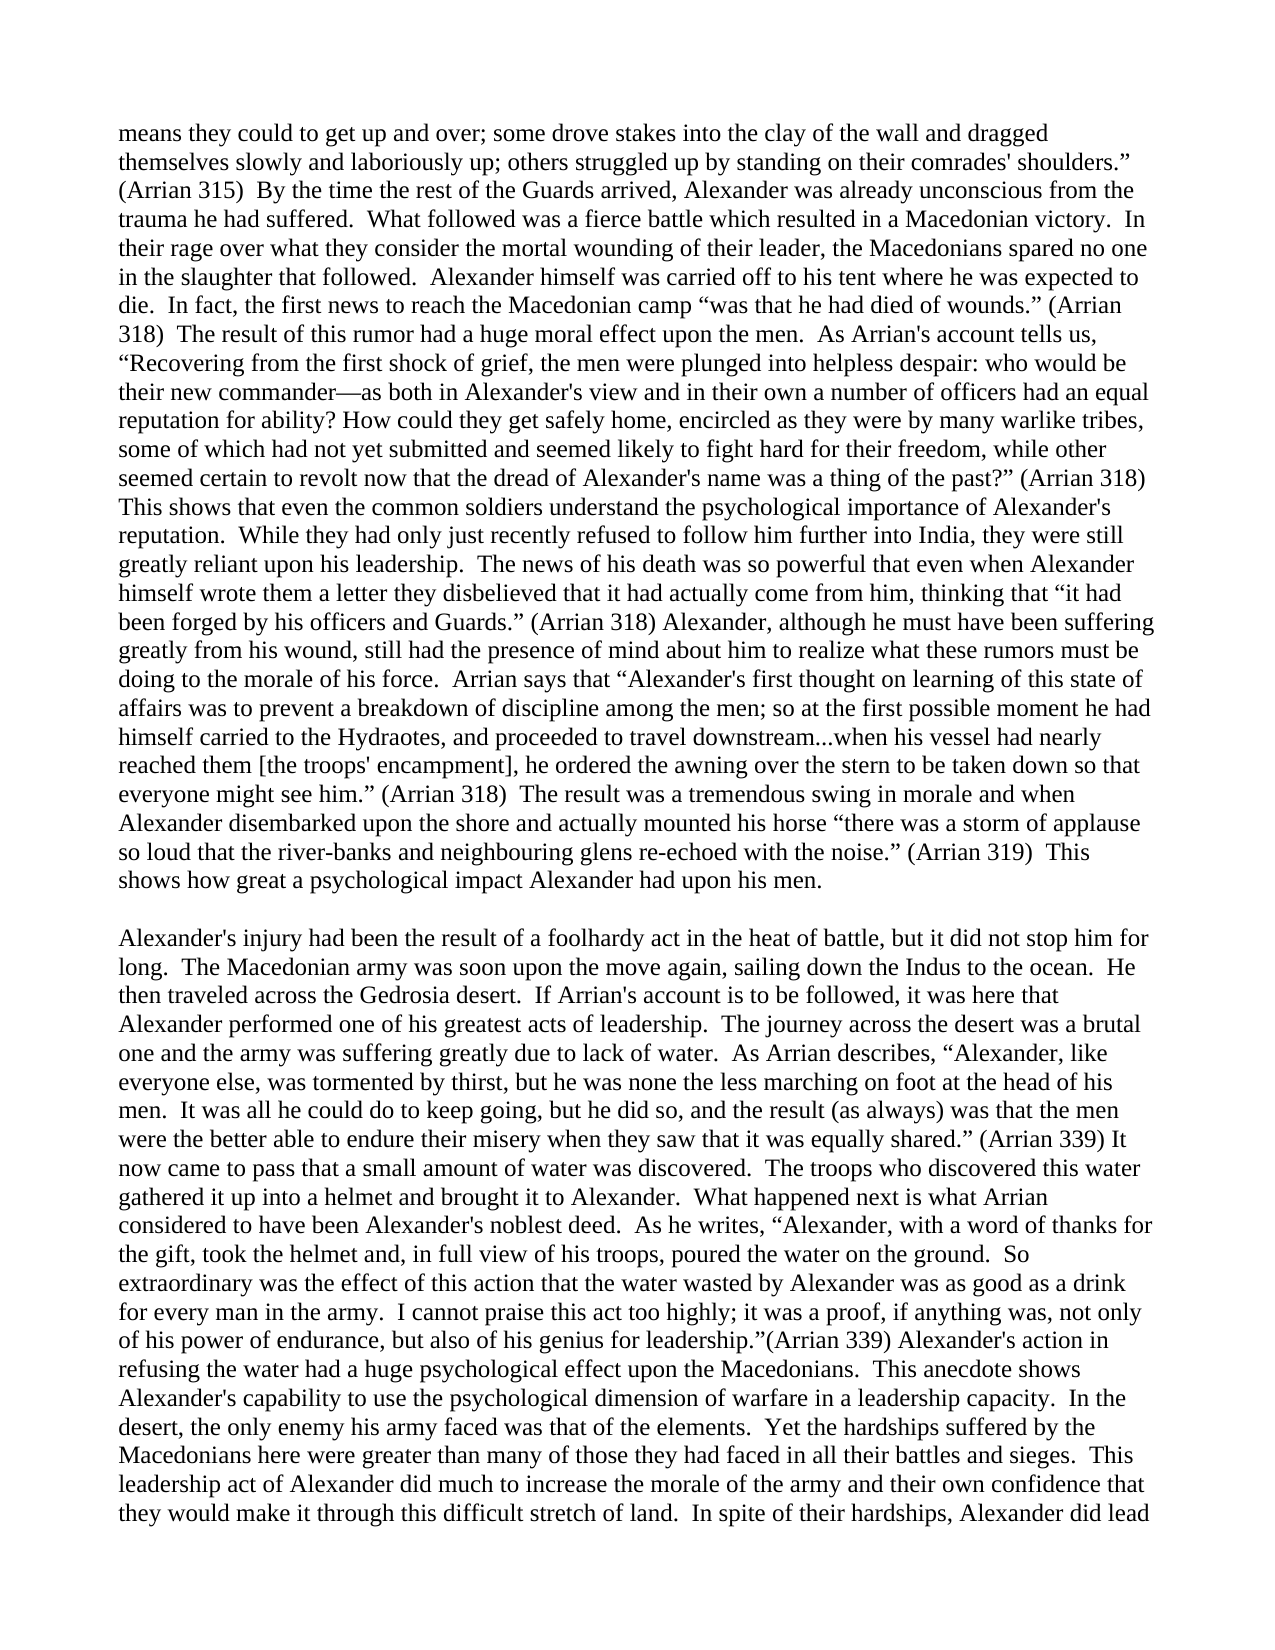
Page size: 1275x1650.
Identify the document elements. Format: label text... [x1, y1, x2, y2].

text means they could to get up and over; some drove stakes into the clay of the wall and dragged themselves slowly and laboriously up; others struggled up by standing on their comrades' shoulders.” (Arrian 315) By the time the rest of the Guards arrived, Alexander was already unconscious from the trauma he had suffered. What followed was a fierce battle which resulted in a Macedonian victory. In their rage over what they consider the mortal wounding of their leader, the Macedonians spared no one in the slaughter that followed. Alexander himself was carried off to his tent where he was expected to die. In fact, the first news to reach the Macedonian camp “was that he had died of wounds.” (Arrian 318) The result of this rumor had a huge moral effect upon the men. As Arrian's account tells us, “Recovering from the first shock of grief, the men were plunged into helpless despair: who would be their new commander—as both in Alexander's view and in their own a number of officers had an equal reputation for ability? How could they get safely home, encircled as they were by many warlike tribes, some of which had not yet submitted and seemed likely to fight hard for their freedom, while other seemed certain to revolt now that the dread of Alexander's name was a thing of the past?” (Arrian 318) This shows that even the common soldiers understand the psychological importance of Alexander's reputation. While they had only just recently refused to follow him further into India, they were still greatly reliant upon his leadership. The news of his death was so powerful that even when Alexander himself wrote them a letter they disbelieved that it had actually come from him, thinking that “it had been forged by his officers and Guards.” (Arrian 318) Alexander, although he must have been suffering greatly from his wound, still had the presence of mind about him to realize what these rumors must be doing to the morale of his force. Arrian says that “Alexander's first thought on learning of this state of affairs was to prevent a breakdown of discipline among the men; so at the first possible moment he had himself carried to the Hydraotes, and proceeded to travel downstream...when his vessel had nearly reached them [the troops' encampment], he ordered the awning over the stern to be taken down so that everyone might see him.” (Arrian 318) The result was a tremendous swing in morale and when Alexander disembarked upon the shore and actually mounted his horse “there was a storm of applause so loud that the river-banks and neighbouring glens re-echoed with the noise.” (Arrian 319) This shows how great a psychological impact Alexander had upon his men. [118, 118, 1157, 894]
text Alexander's injury had been the result of a foolhardy act in the heat of battle, but it did not stop him for long. The Macedonian army was soon upon the move again, sailing down the Indus to the ocean. He then traveled across the Gedrosia desert. If Arrian's account is to be followed, it was here that Alexander performed one of his greatest acts of leadership. The journey across the desert was a brutal one and the army was suffering greatly due to lack of water. As Arrian describes, “Alexander, like everyone else, was tormented by thirst, but he was none the less marching on foot at the head of his men. It was all he could do to keep going, but he did so, and the result (as always) was that the men were the better able to endure their misery when they saw that it was equally shared.” (Arrian 339) It now came to pass that a small amount of water was discovered. The troops who discovered this water gathered it up into a helmet and brought it to Alexander. What happened next is what Arrian considered to have been Alexander's noblest deed. As he writes, “Alexander, with a word of thanks for the gift, took the helmet and, in full view of his troops, poured the water on the ground. So extraordinary was the effect of this action that the water wasted by Alexander was as good as a drink for every man in the army. I cannot praise this act too highly; it was a proof, if anything was, not only of his power of endurance, but also of his genius for leadership.”(Arrian 339) Alexander's action in refusing the water had a huge psychological effect upon the Macedonians. This anecdote shows Alexander's capability to use the psychological dimension of warfare in a leadership capacity. In the desert, the only enemy his army faced was that of the elements. Yet the hardships suffered by the Macedonians here were greater than many of those they had faced in all their battles and sieges. This leadership act of Alexander did much to increase the morale of the army and their own confidence that they would make it through this difficult stretch of land. In spite of their hardships, Alexander did lead [118, 923, 1157, 1527]
